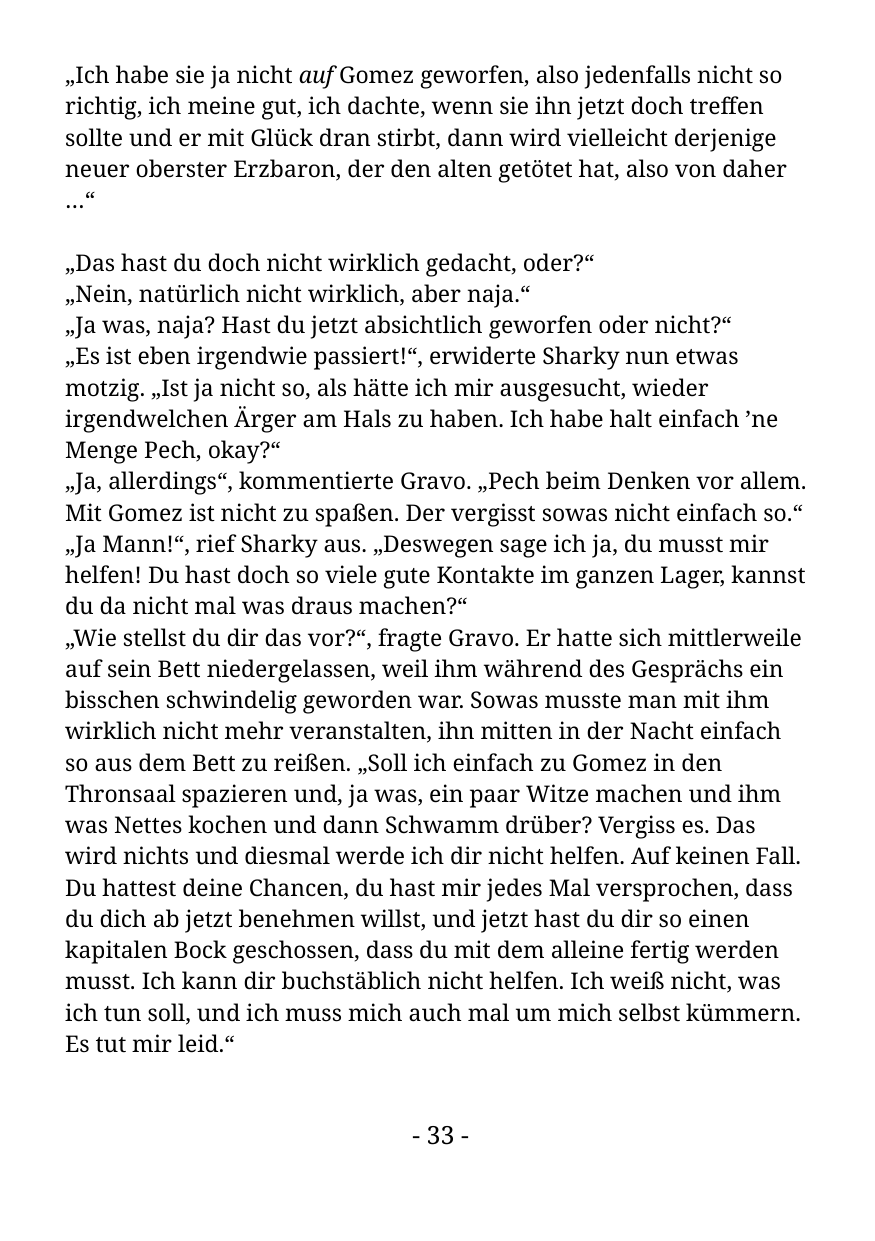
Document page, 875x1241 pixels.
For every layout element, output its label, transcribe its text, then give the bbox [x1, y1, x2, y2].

text „Ich habe sie ja nicht auf Gomez geworfen, also jedenfalls nicht so richtig, ich meine gut, ich dachte, wenn sie ihn jetzt doch treffen sollte und er mit Glück dran stirbt, dann wird vielleicht derjenige neuer oberster Erzbaron, der den alten getötet hat, also von daher …“ [65, 59, 809, 215]
text „Ja, allerdings“, kommentierte Gravo. „Pech beim Denken vor allem. Mit Gomez ist nicht zu spaßen. Der vergisst sowas nicht einfach so.“ [65, 465, 809, 528]
text „Ja was, naja? Hast du jetzt absichtlich geworfen oder nicht?“ [65, 309, 809, 340]
text „Wie stellst du dir das vor?“, fragte Gravo. Er hatte sich mittlerweile auf sein Bett niedergelassen, weil ihm während des Gesprächs ein bisschen schwindelig geworden war. Sowas musste man mit ihm wirklich nicht mehr veranstalten, ihn mitten in der Nacht einfach so aus dem Bett zu reißen. „Soll ich einfach zu Gomez in den Thronsaal spazieren und, ja was, ein paar Witze machen und ihm was Nettes kochen und dann Schwamm drüber? Vergiss es. Das wird nichts und diesmal werde ich dir nicht helfen. Auf keinen Fall. Du hattest deine Chancen, du hast mir jedes Mal versprochen, dass du dich ab jetzt benehmen willst, und jetzt hast du dir so einen kapitalen Bock geschossen, dass du mit dem alleine fertig werden musst. Ich kann dir buchstäblich nicht helfen. Ich weiß nicht, was ich tun soll, und ich muss mich auch mal um mich selbst kümmern. Es tut mir leid.“ [65, 622, 809, 1059]
text „Nein, natürlich nicht wirklich, aber naja.“ [65, 278, 809, 309]
text „Das hast du doch nicht wirklich gedacht, oder?“ [65, 247, 809, 278]
text „Es ist eben irgendwie passiert!“, erwiderte Sharky nun etwas motzig. „Ist ja nicht so, als hätte ich mir ausgesucht, wieder irgendwelchen Ärger am Hals zu haben. Ich habe halt einfach ’ne Menge Pech, okay?“ [65, 340, 809, 465]
text „Ja Mann!“, rief Sharky aus. „Deswegen sage ich ja, du musst mir helfen! Du hast doch so viele gute Kontakte im ganzen Lager, kannst du da nicht mal was draus machen?“ [65, 528, 809, 622]
